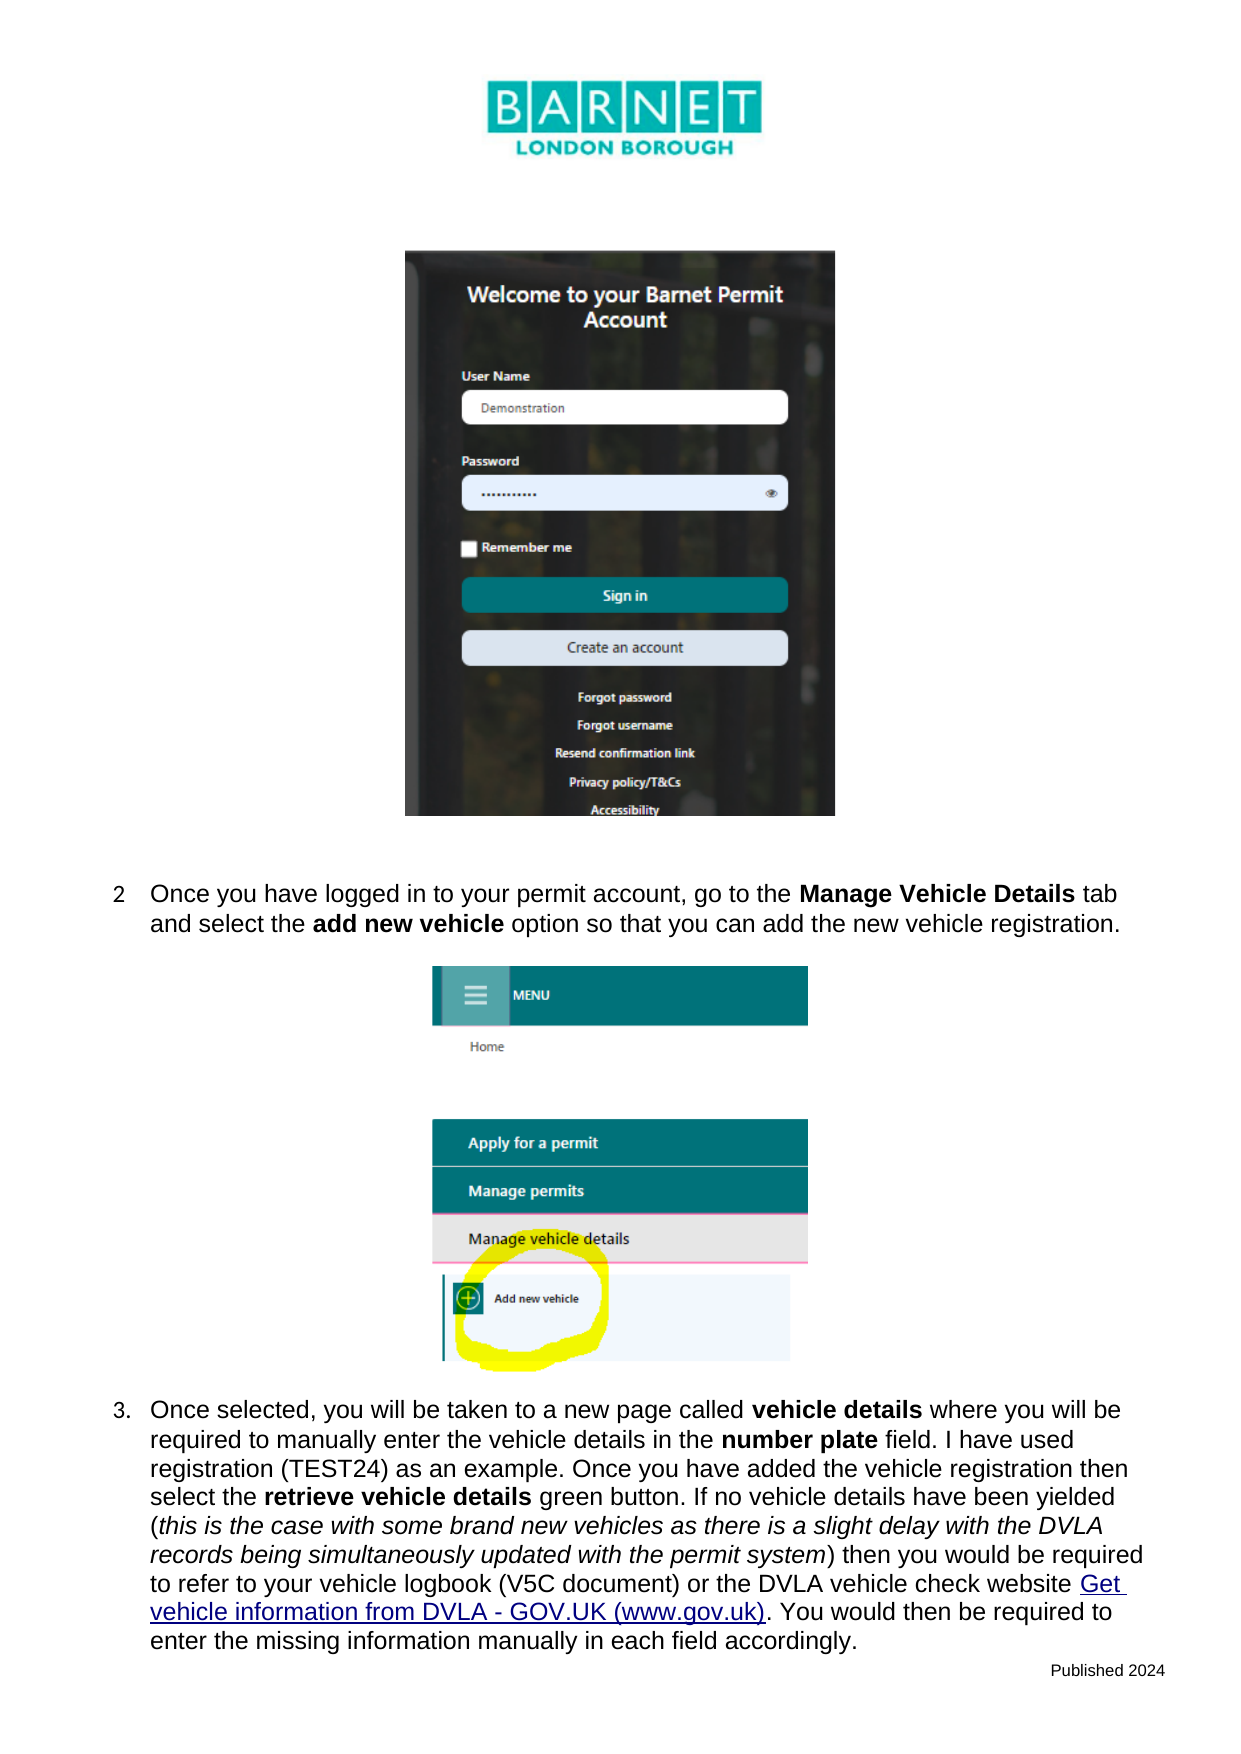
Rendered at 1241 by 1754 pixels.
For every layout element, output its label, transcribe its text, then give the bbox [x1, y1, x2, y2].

list Once you have logged in to your permit account, go to the Manage Vehicle Details tab and select the add new vehicle option so that you can add the new vehicle registration. [112, 878, 1165, 938]
list Once selected, you will be taken to a new page called vehicle details where you will be required to manually enter the vehicle details in the number plate field. I have used registration (TEST24) as an example. Once you have added the vehicle registration then select the retrieve vehicle details green button. If no vehicle details have been yielded (this is the case with some brand new vehicles as there is a slight delay with the DVLA records being simultaneously updated with the permit system) then you would be required to refer to your vehicle logbook (V5C document) or the DVLA vehicle check website Get vehicle information from DVLA - GOV.UK (www.gov.uk). You would then be required to enter the missing information manually in each field accordingly. [112, 1394, 1165, 1655]
